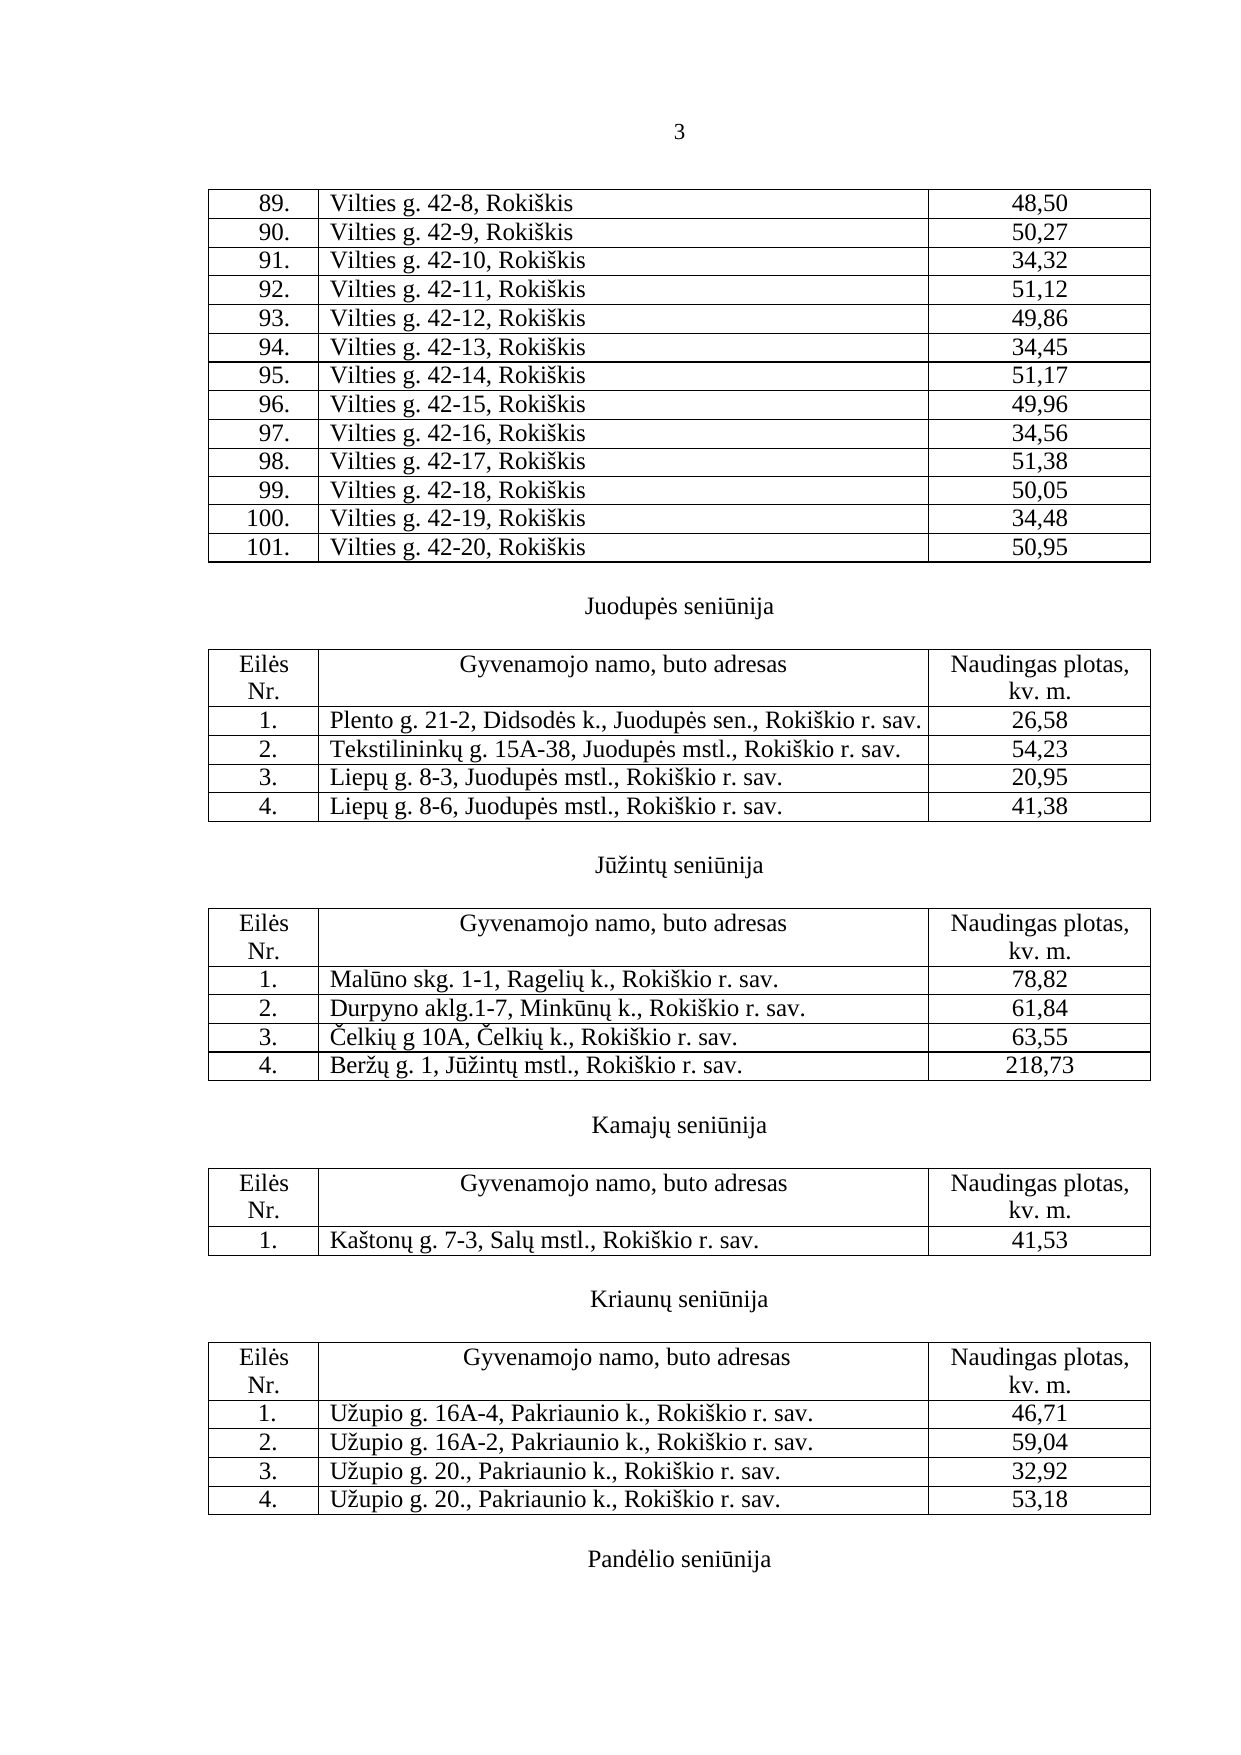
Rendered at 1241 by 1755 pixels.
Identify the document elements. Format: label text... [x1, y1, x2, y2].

table_header Naudingas plotas, kv. m. [929, 650, 1150, 706]
table_header Gyvenamojo namo, buto adresas [319, 909, 928, 966]
table_cell Vilties g. 42-19, Rokiškis [319, 505, 928, 533]
table_header Gyvenamojo namo, buto adresas [319, 650, 928, 706]
table_cell 89. [209, 190, 318, 218]
table_cell Užupio g. 20., Pakriaunio k., Rokiškio r. sav. [319, 1487, 928, 1514]
table_cell 20,95 [929, 765, 1150, 792]
table_cell 51,38 [929, 449, 1150, 476]
table_cell 41,53 [929, 1227, 1150, 1254]
table_cell 48,50 [929, 190, 1150, 218]
table_cell 41,38 [929, 793, 1150, 821]
table_header Naudingas plotas, kv. m. [929, 1169, 1150, 1226]
table_cell 1. [209, 707, 318, 735]
table_cell 98. [209, 449, 318, 476]
table_cell Čelkių g 10A, Čelkių k., Rokiškio r. sav. [319, 1024, 928, 1051]
table_cell 3. [209, 1024, 318, 1051]
table_cell 34,45 [929, 334, 1150, 361]
table_cell 4. [209, 1053, 318, 1080]
table_cell Vilties g. 42-9, Rokiškis [319, 219, 928, 247]
table_cell 61,84 [929, 995, 1150, 1023]
table_cell 218,73 [929, 1053, 1150, 1080]
table_cell Liepų g. 8-6, Juodupės mstl., Rokiškio r. sav. [319, 793, 928, 821]
table_header Eilės Nr. [209, 650, 318, 706]
table_header Eilės Nr. [209, 1343, 318, 1399]
table_cell Vilties g. 42-17, Rokiškis [319, 449, 928, 476]
table_cell Malūno skg. 1-1, Ragelių k., Rokiškio r. sav. [319, 967, 928, 994]
table_cell 93. [209, 305, 318, 332]
table_header Eilės Nr. [209, 1169, 318, 1226]
table_cell 34,56 [929, 420, 1150, 447]
text Kriaunų seniūnija [177, 1284, 1181, 1313]
table_cell Vilties g. 42-13, Rokiškis [319, 334, 928, 361]
table_cell 99. [209, 477, 318, 504]
table_cell Vilties g. 42-16, Rokiškis [319, 420, 928, 447]
table_header Gyvenamojo namo, buto adresas [319, 1169, 928, 1226]
table_cell 34,32 [929, 248, 1150, 275]
table_cell Vilties g. 42-15, Rokiškis [319, 391, 928, 419]
table_cell 51,17 [929, 363, 1150, 390]
table_cell 1. [209, 1401, 318, 1428]
table_cell 91. [209, 248, 318, 275]
table_cell 49,86 [929, 305, 1150, 332]
table_cell Vilties g. 42-11, Rokiškis [319, 276, 928, 304]
table_cell Liepų g. 8-3, Juodupės mstl., Rokiškio r. sav. [319, 765, 928, 792]
table_cell 4. [209, 1487, 318, 1514]
text Jūžintų seniūnija [177, 851, 1181, 879]
table_cell Beržų g. 1, Jūžintų mstl., Rokiškio r. sav. [319, 1053, 928, 1080]
table_cell Užupio g. 20., Pakriaunio k., Rokiškio r. sav. [319, 1458, 928, 1486]
text Juodupės seniūnija [177, 591, 1181, 620]
table_cell 46,71 [929, 1401, 1150, 1428]
table_cell 1. [209, 967, 318, 994]
table_header Naudingas plotas, kv. m. [929, 909, 1150, 966]
table_cell 3. [209, 1458, 318, 1486]
table_cell Vilties g. 42-18, Rokiškis [319, 477, 928, 504]
table_cell 49,96 [929, 391, 1150, 419]
table_header Eilės Nr. [209, 909, 318, 966]
table_header Naudingas plotas, kv. m. [929, 1343, 1150, 1399]
table_cell Tekstilininkų g. 15A-38, Juodupės mstl., Rokiškio r. sav. [319, 736, 928, 763]
table_cell 95. [209, 363, 318, 390]
table_cell Vilties g. 42-10, Rokiškis [319, 248, 928, 275]
table_cell 2. [209, 736, 318, 763]
table_cell 59,04 [929, 1429, 1150, 1457]
table_cell Durpyno aklg.1-7, Minkūnų k., Rokiškio r. sav. [319, 995, 928, 1023]
text Pandėlio seniūnija [177, 1544, 1181, 1573]
table_cell 4. [209, 793, 318, 821]
table_cell 50,95 [929, 534, 1150, 561]
table_cell 78,82 [929, 967, 1150, 994]
table_cell Vilties g. 42-12, Rokiškis [319, 305, 928, 332]
table_cell Vilties g. 42-20, Rokiškis [319, 534, 928, 561]
table_cell 101. [209, 534, 318, 561]
table_cell 53,18 [929, 1487, 1150, 1514]
table_cell 96. [209, 391, 318, 419]
table_cell Užupio g. 16A-2, Pakriaunio k., Rokiškio r. sav. [319, 1429, 928, 1457]
table_cell Vilties g. 42-8, Rokiškis [319, 190, 928, 218]
table_cell 50,27 [929, 219, 1150, 247]
table_cell 90. [209, 219, 318, 247]
table_cell 2. [209, 1429, 318, 1457]
text Kamajų seniūnija [177, 1110, 1181, 1139]
table_cell Kaštonų g. 7-3, Salų mstl., Rokiškio r. sav. [319, 1227, 928, 1254]
table_cell 50,05 [929, 477, 1150, 504]
table_cell 54,23 [929, 736, 1150, 763]
table_cell Užupio g. 16A-4, Pakriaunio k., Rokiškio r. sav. [319, 1401, 928, 1428]
table_cell 2. [209, 995, 318, 1023]
table_cell 100. [209, 505, 318, 533]
table_header Gyvenamojo namo, buto adresas [319, 1343, 928, 1399]
table_cell 63,55 [929, 1024, 1150, 1051]
table_cell Vilties g. 42-14, Rokiškis [319, 363, 928, 390]
table_cell 3. [209, 765, 318, 792]
table_cell 1. [209, 1227, 318, 1254]
table_cell 34,48 [929, 505, 1150, 533]
table_cell 94. [209, 334, 318, 361]
table_cell Plento g. 21-2, Didsodės k., Juodupės sen., Rokiškio r. sav. [319, 707, 928, 735]
table_cell 97. [209, 420, 318, 447]
table_cell 51,12 [929, 276, 1150, 304]
table_cell 92. [209, 276, 318, 304]
table_cell 26,58 [929, 707, 1150, 735]
table_cell 32,92 [929, 1458, 1150, 1486]
